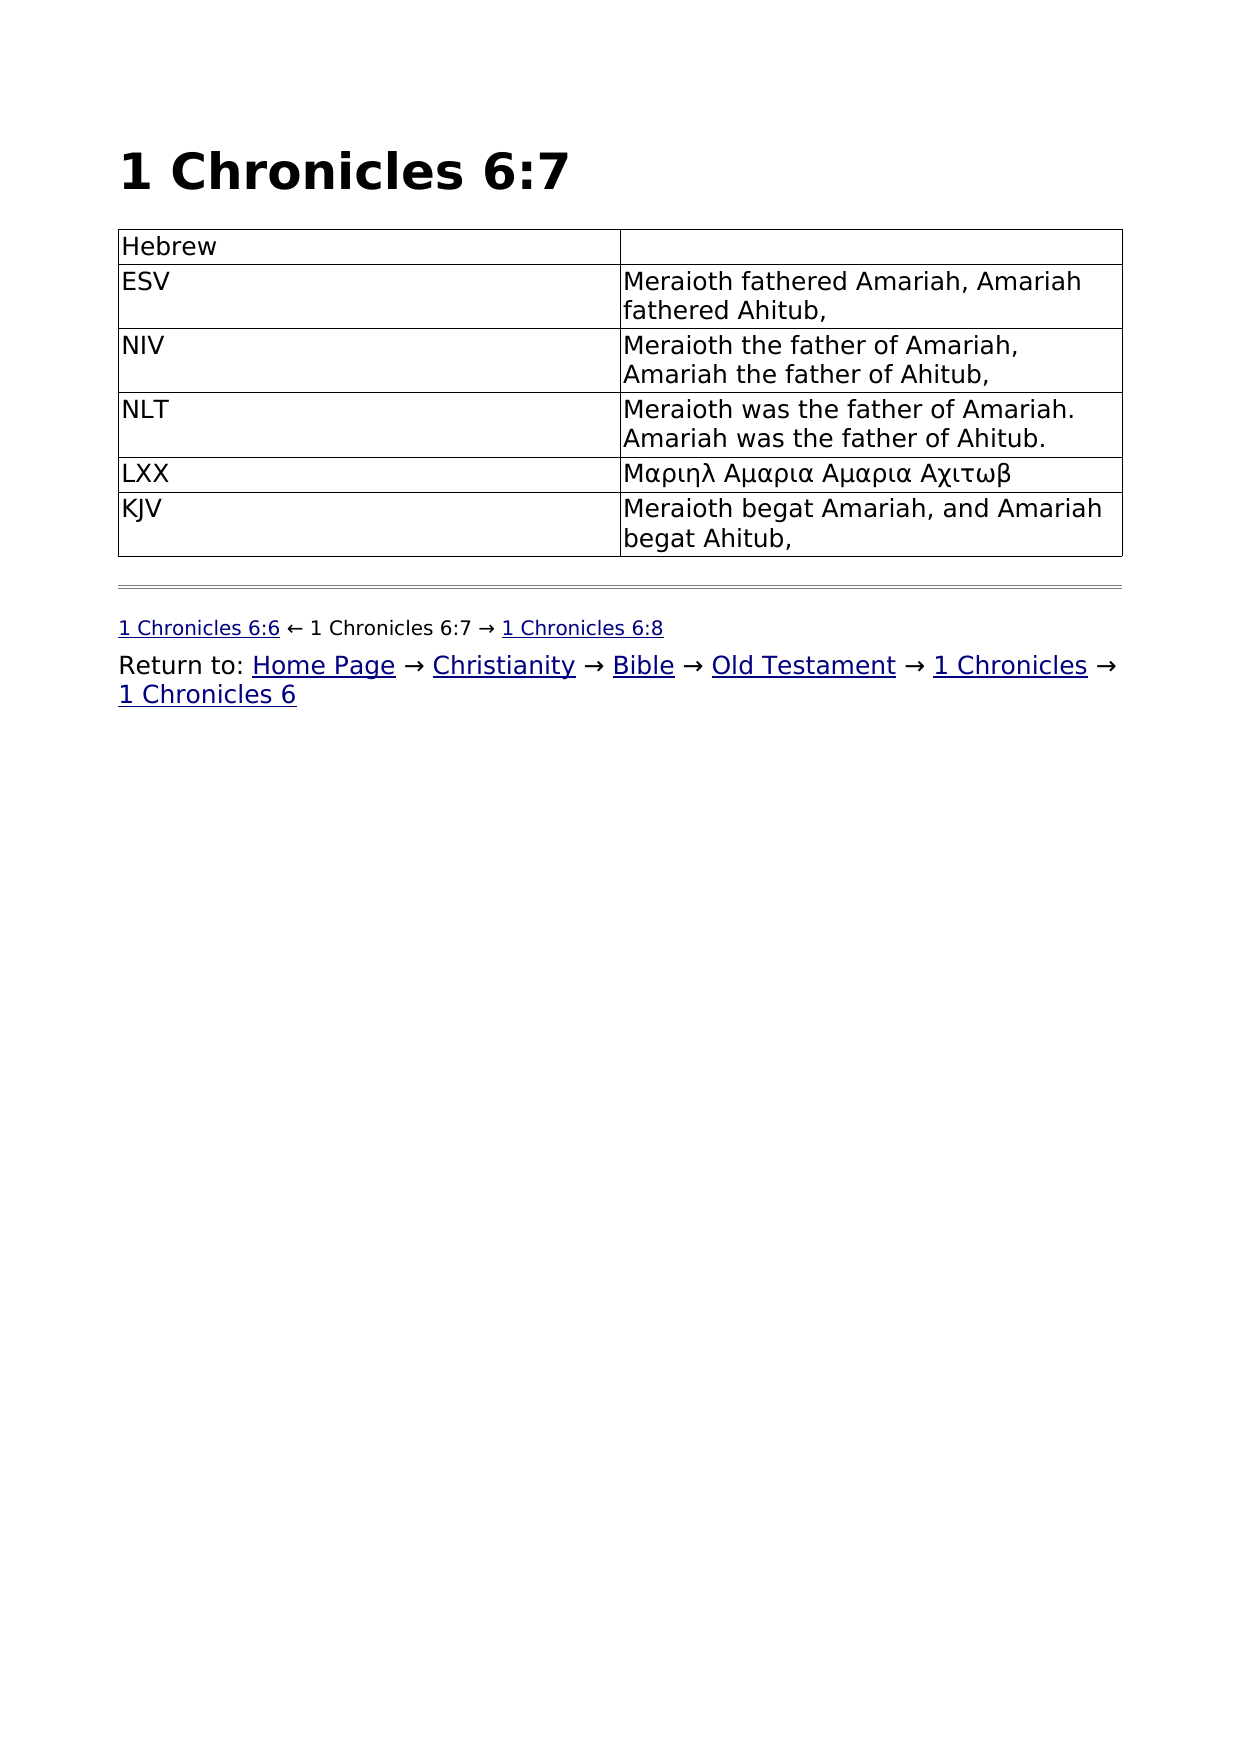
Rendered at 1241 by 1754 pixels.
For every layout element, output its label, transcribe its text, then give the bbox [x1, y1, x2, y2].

table_cell Μαριηλ Αμαρια Αμαρια Αχιτωβ [621, 458, 1122, 492]
table_header Hebrew [119, 230, 620, 264]
table_cell Meraioth fathered Amariah, Amariah fathered Ahitub, [621, 265, 1122, 328]
table_cell KJV [119, 493, 620, 556]
table_cell NLT [119, 393, 620, 457]
table_header [621, 230, 1122, 264]
subtitle 1 Chronicles 6:7 [118, 143, 1122, 201]
text Return to: Home Page → Christianity → Bible → Old Testament → 1 Chronicles → 1 Chronicles 6 [118, 651, 1122, 709]
table_cell NIV [119, 329, 620, 392]
table_cell LXX [119, 458, 620, 492]
table_cell Meraioth was the father of Amariah. Amariah was the father of Ahitub. [621, 393, 1122, 457]
text 1 Chronicles 6:6 ← 1 Chronicles 6:7 → 1 Chronicles 6:8 [118, 617, 1122, 651]
table_cell ESV [119, 265, 620, 328]
table_cell Meraioth the father of Amariah, Amariah the father of Ahitub, [621, 329, 1122, 392]
table_cell Meraioth begat Amariah, and Amariah begat Ahitub, [621, 493, 1122, 556]
